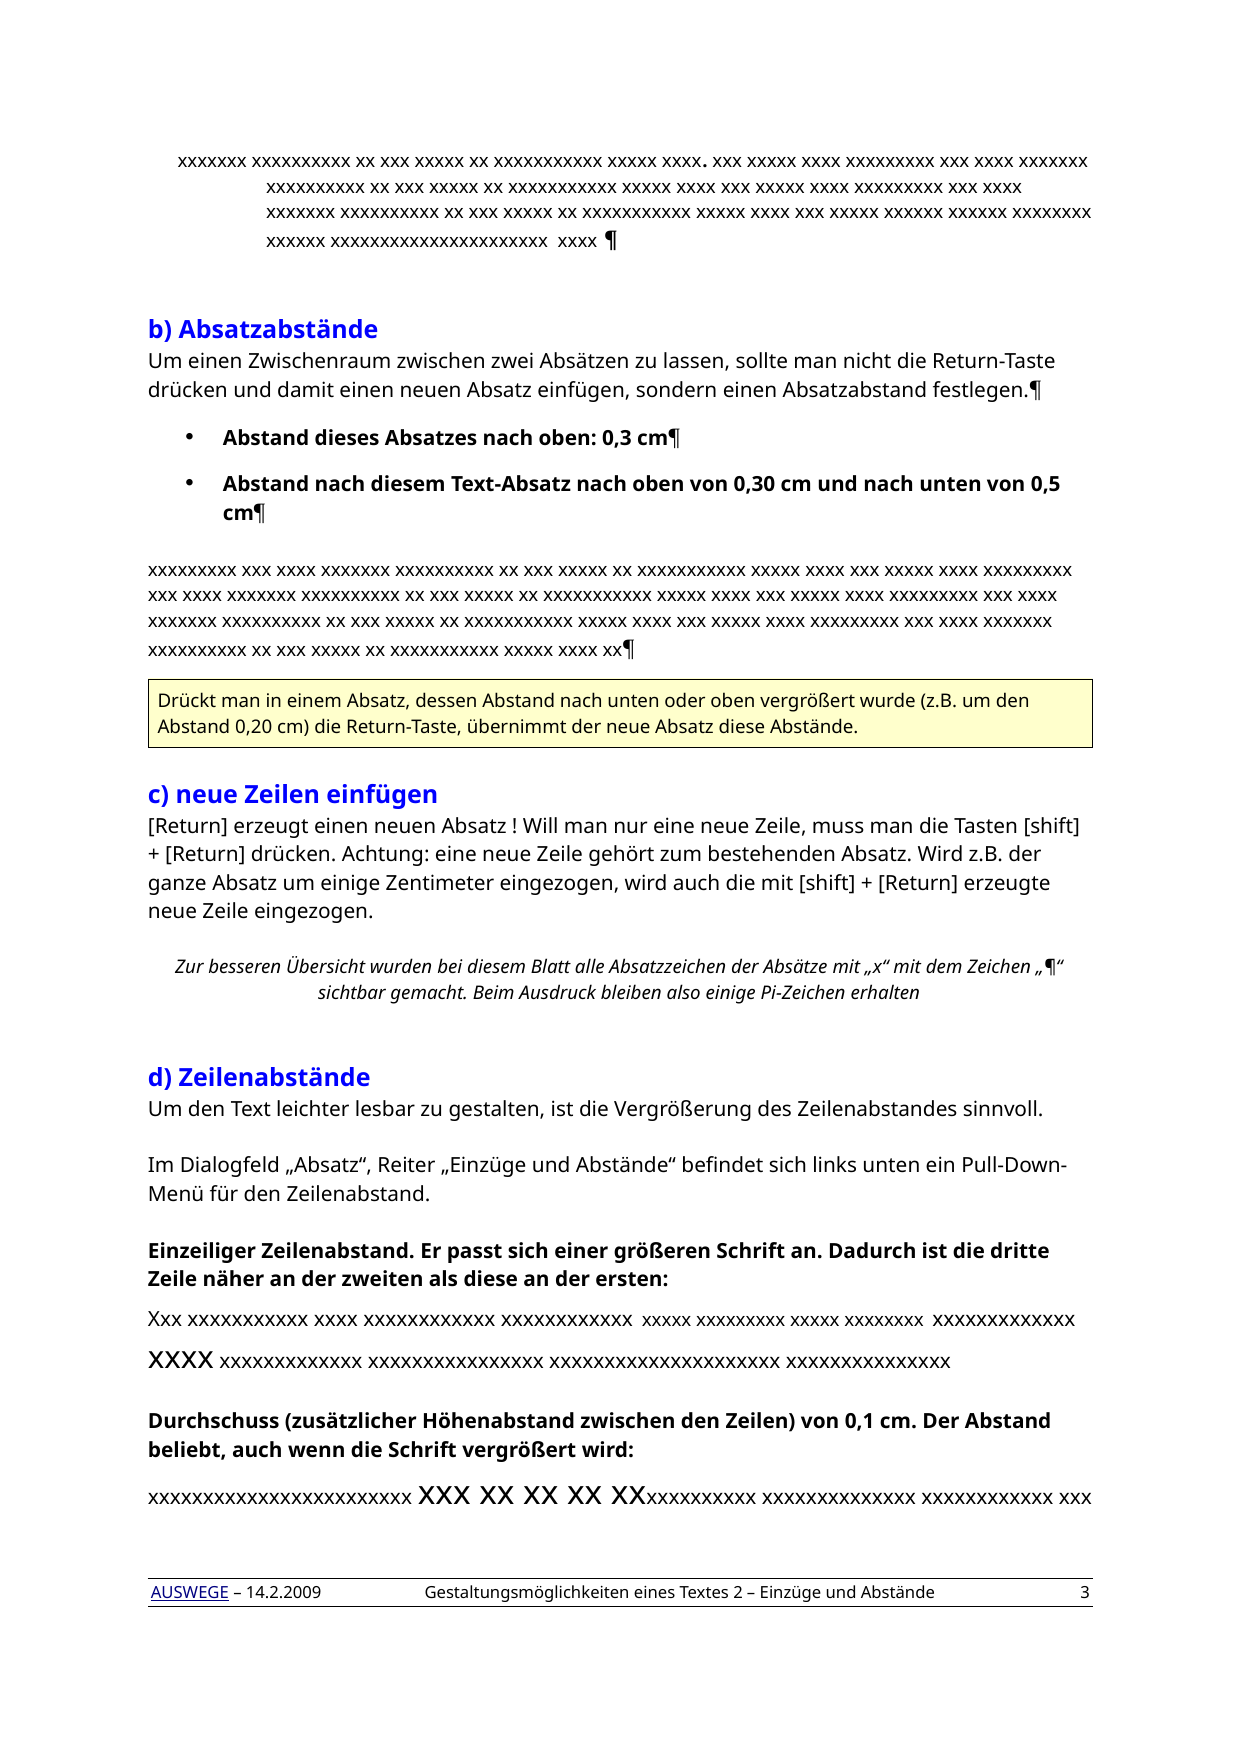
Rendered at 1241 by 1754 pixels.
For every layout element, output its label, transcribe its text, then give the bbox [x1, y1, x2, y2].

text Drückt man in einem Absatz, dessen Abstand nach unten oder oben vergrößert wurde (z.B. um den Abstand 0,20 cm) die Return-Taste, übernimmt der neue Absatz diese Abstände. [157, 687, 1083, 738]
text Einzeiliger Zeilenabstand. Er passt sich einer größeren Schrift an. Dadurch ist die dritte Zeile näher an der zweiten als diese an der ersten: [148, 1236, 1093, 1293]
text xxxxxxx xxxxxxxxxx xx xxx xxxxx xx xxxxxxxxxxx xxxxx xxxx. xxx xxxxx xxxx xxxxxxxxx xxx xxxx xxxxxxx xxxxxxxxxx xx xxx xxxxx xx xxxxxxxxxxx xxxxx xxxx xxx xxxxx xxxx xxxxxxxxx xxx xxxx xxxxxxx xxxxxxxxxx xx xxx xxxxx xx xxxxxxxxxxx xxxxx xxxx xxx xxxxx xxxxxx xxxxxx xxxxxxxx xxxxxx xxxxxxxxxxxxxxxxxxxxxx xxxx ¶ [177, 148, 1093, 253]
text Um den Text leichter lesbar zu gestalten, ist die Vergrößerung des Zeilenabstandes sinnvoll. [148, 1094, 1093, 1122]
text Zur besseren Übersicht wurden bei diesem Blatt alle Absatzzeichen der Absätze mit „x“ mit dem Zeichen „¶“ sichtbar gemacht. Beim Ausdruck bleiben also einige Pi-Zeichen erhalten [148, 953, 1093, 1004]
text Im Dialogfeld „Absatz“, Reiter „Einzüge und Abstände“ befindet sich links unten ein Pull-Down-Menü für den Zeilenabstand. [148, 1151, 1093, 1207]
text [Return] erzeugt einen neuen Absatz ! Will man nur eine neue Zeile, muss man die Tasten [shift] + [Return] drücken. Achtung: eine neue Zeile gehört zum bestehenden Absatz. Wird z.B. der ganze Absatz um einige Zentimeter eingezogen, wird auch die mit [shift] + [Return] erzeugte neue Zeile eingezogen. [148, 811, 1093, 925]
text c) neue Zeilen einfügen [148, 748, 1093, 811]
text Xxx xxxxxxxxxxx xxxx xxxxxxxxxxxx xxxxxxxxxxxx xxxxx xxxxxxxxx xxxxx xxxxxxxx xxxxxxxxxxxxx xxxx xxxxxxxxxxxxx xxxxxxxxxxxxxxxx xxxxxxxxxxxxxxxxxxxxx xxxxxxxxxxxxxxx [148, 1293, 1093, 1378]
text Durchschuss (zusätzlicher Höhenabstand zwischen den Zeilen) von 0,1 cm. Der Abstand beliebt, auch wenn die Schrift vergrößert wird: [148, 1406, 1093, 1463]
text xxxxxxxxxxxxxxxxxxxxxxxx xxx xx xx xx xxxxxxxxxxxx xxxxxxxxxxxxxx xxxxxxxxxxxx xxx [148, 1469, 1093, 1514]
text Um einen Zwischenraum zwischen zwei Absätzen zu lassen, sollte man nicht die Return-Taste drücken und damit einen neuen Absatz einfügen, sondern einen Absatzabstand festlegen.¶ [148, 346, 1093, 404]
text xxxxxxxxx xxx xxxx xxxxxxx xxxxxxxxxx xx xxx xxxxx xx xxxxxxxxxxx xxxxx xxxx xxx xxxxx xxxx xxxxxxxxx xxx xxxx xxxxxxx xxxxxxxxxx xx xxx xxxxx xx xxxxxxxxxxx xxxxx xxxx xxx xxxxx xxxx xxxxxxxxx xxx xxxx xxxxxxx xxxxxxxxxx xx xxx xxxxx xx xxxxxxxxxxx xxxxx xxxx xxx xxxxx xxxx xxxxxxxxx xxx xxxx xxxxxxx xxxxxxxxxx xx xxx xxxxx xx xxxxxxxxxxx xxxxx xxxx xx¶ [148, 556, 1093, 662]
list Abstand dieses Absatzes nach oben: 0,3 cm¶ [185, 422, 1093, 451]
text b) Absatzabstände [148, 312, 1093, 346]
text d) Zeilenabstände [148, 1059, 1093, 1094]
list Abstand nach diesem Text-Absatz nach oben von 0,30 cm und nach unten von 0,5 cm¶ [185, 469, 1093, 527]
